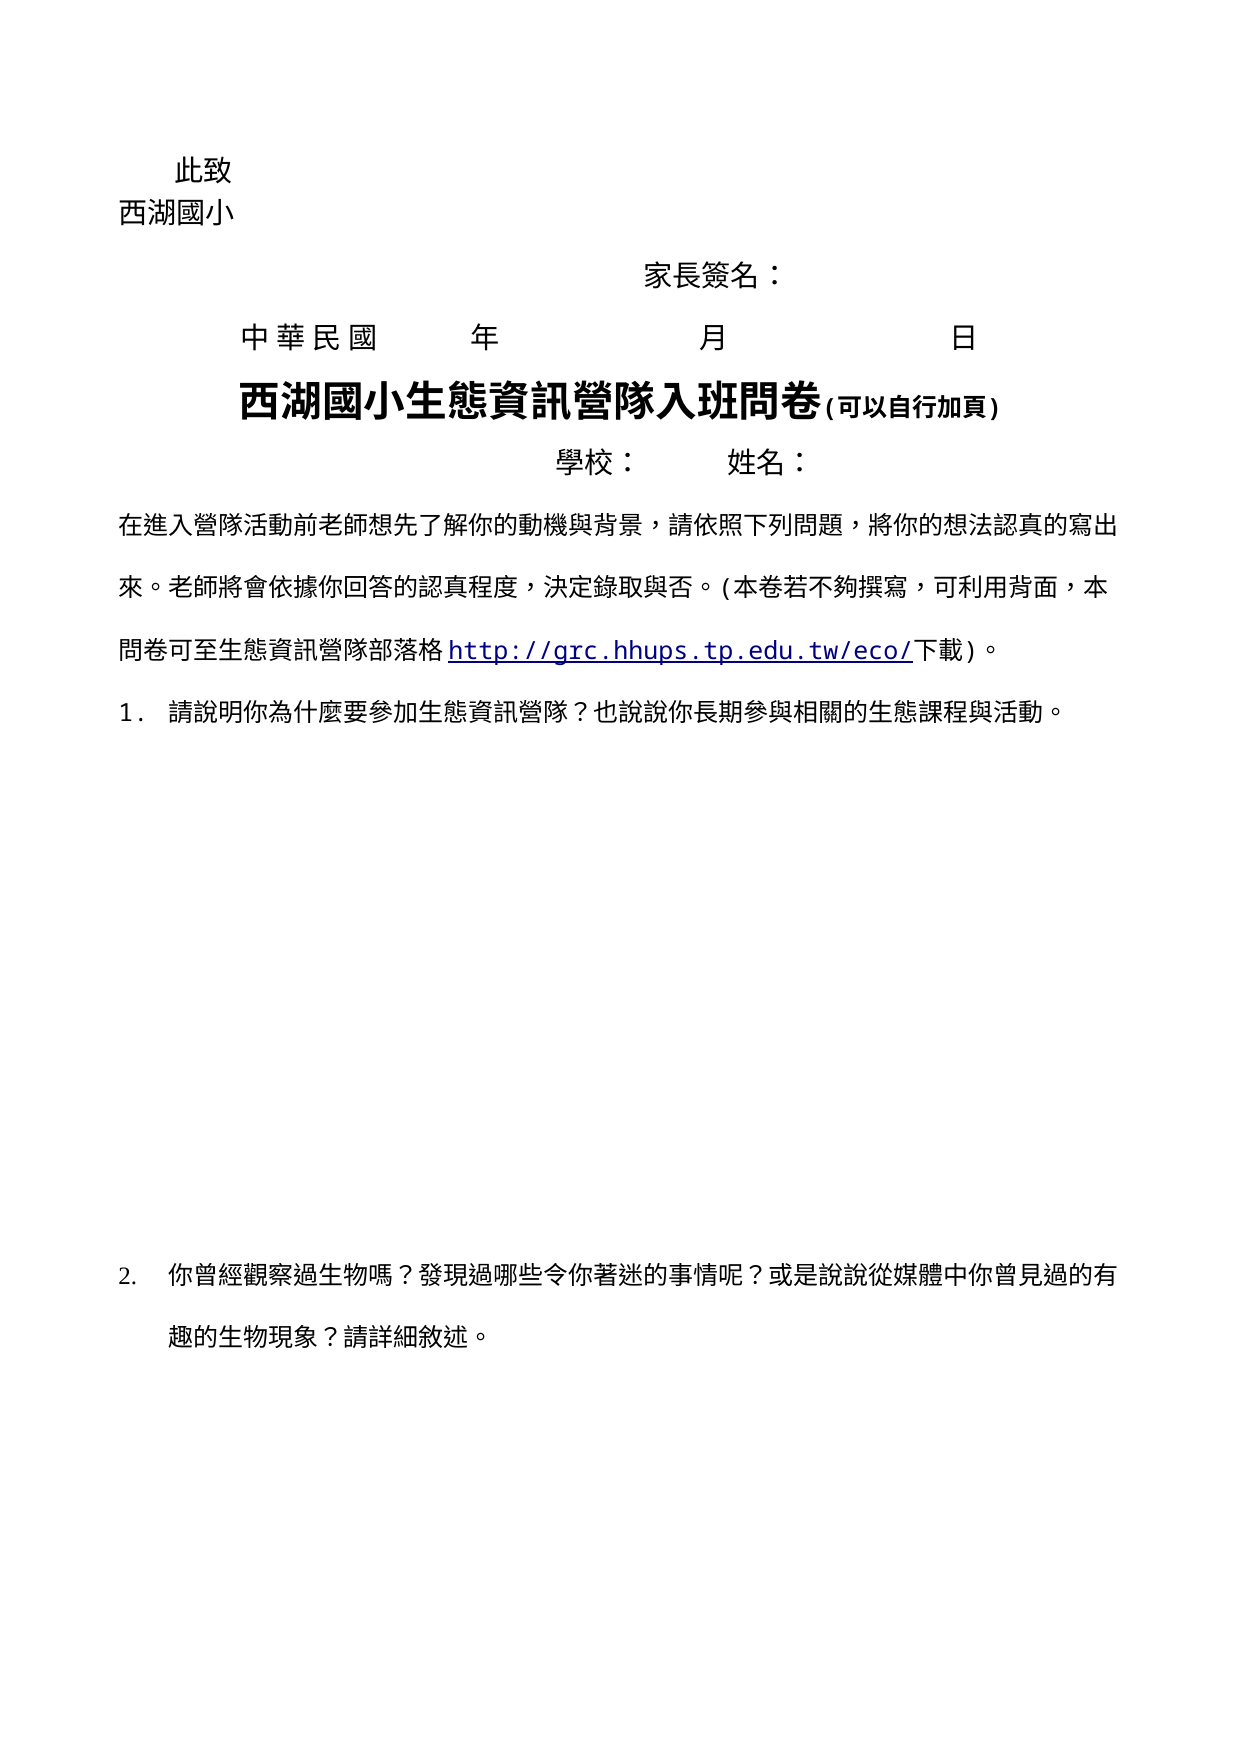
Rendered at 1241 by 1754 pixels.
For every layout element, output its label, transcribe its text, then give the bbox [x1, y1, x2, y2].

text 學校： 姓名： [118, 419, 1122, 482]
text 中華民國 年 月 日 [118, 294, 1122, 357]
text 此致 [118, 127, 1122, 189]
list 你曾經觀察過生物嗎？發現過哪些令你著迷的事情呢？或是說說從媒體中你曾見過的有趣的生物現象？請詳細敘述。 [118, 1232, 1122, 1357]
text 西湖國小 [118, 189, 1122, 232]
text 家長簽名： [118, 232, 1122, 294]
text 在進入營隊活動前老師想先了解你的動機與背景，請依照下列問題，將你的想法認真的寫出來。老師將會依據你回答的認真程度，決定錄取與否。(本卷若不夠撰寫，可利用背面，本問卷可至生態資訊營隊部落格http://grc.hhups.tp.edu.tw/eco/下載)。 [118, 482, 1122, 669]
list 請說明你為什麼要參加生態資訊營隊？也說說你長期參與相關的生態課程與活動。 [118, 669, 1122, 732]
text 西湖國小生態資訊營隊入班問卷(可以自行加頁) [118, 357, 1122, 419]
